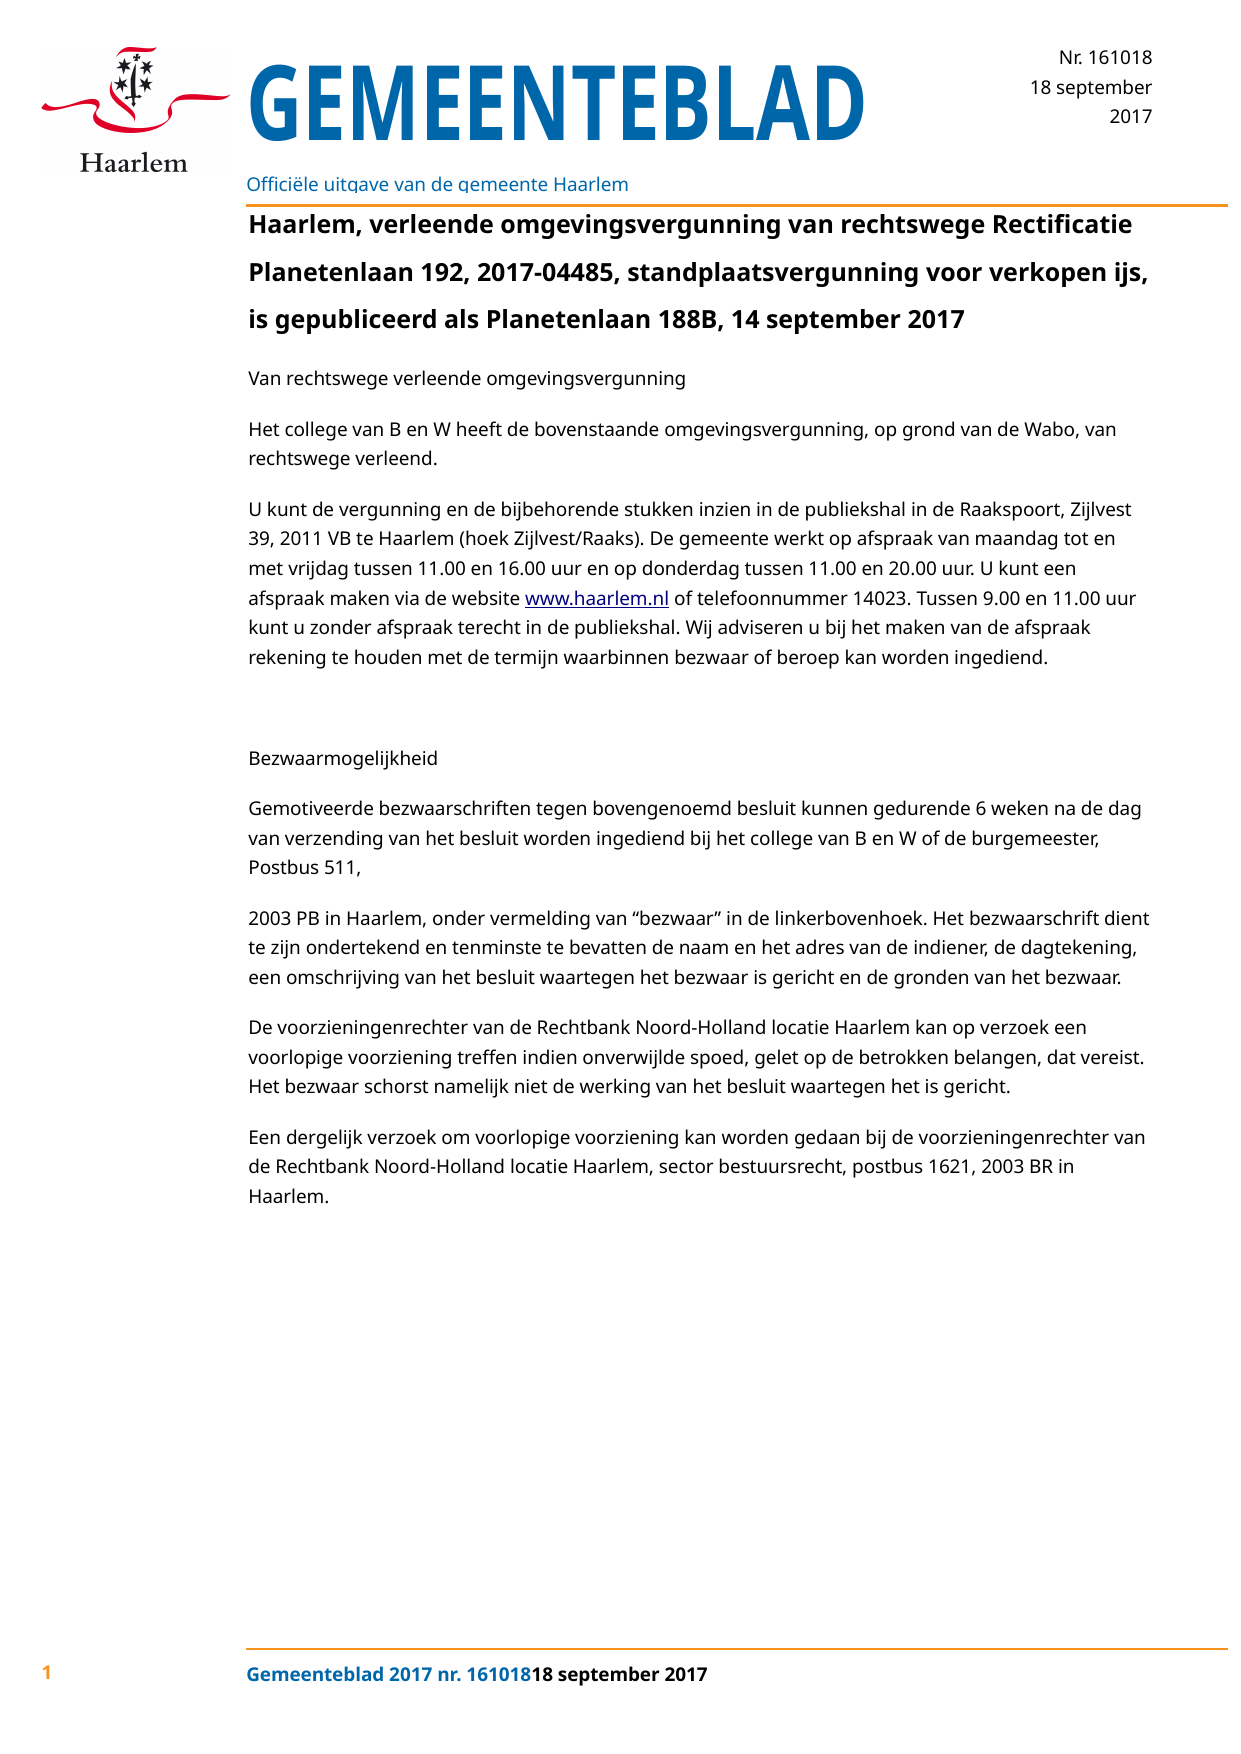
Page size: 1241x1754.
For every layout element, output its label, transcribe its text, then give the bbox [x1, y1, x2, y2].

text Van rechtswege verleende omgevingsvergunning [248, 366, 1152, 391]
text Gemotiveerde bezwaarschriften tegen bovengenoemd besluit kunnen gedurende 6 weken na de dag van verzending van het besluit worden ingediend bij het college van B en W of de burgemeester, Postbus 511, [248, 795, 1152, 880]
text U kunt de vergunning en de bijbehorende stukken inzien in de publiekshal in de Raakspoort, Zijlvest 39, 2011 VB te Haarlem (hoek Zijlvest/Raaks). De gemeente werkt op afspraak van maandag tot en met vrijdag tussen 11.00 en 16.00 uur en op donderdag tussen 11.00 en 20.00 uur. U kunt een afspraak maken via de website www.haarlem.nl of telefoonnummer 14023. Tussen 9.00 en 11.00 uur kunt u zonder afspraak terecht in de publiekshal. Wij adviseren u bij het maken van de afspraak rekening te houden met de termijn waarbinnen bezwaar of beroep kan worden ingediend. [248, 496, 1152, 669]
text Bezwaarmogelijkheid [248, 745, 1152, 770]
text 2003 PB in Haarlem, onder vermelding van “bezwaar” in de linkerbovenhoek. Het bezwaarschrift dient te zijn ondertekend en tenminste te bevatten de naam en het adres van de indiener, de dagtekening, een omschrijving van het besluit waartegen het bezwaar is gericht en de gronden van het bezwaar. [248, 905, 1152, 989]
text Een dergelijk verzoek om voorlopige voorziening kan worden gedaan bij de voorzieningenrechter van de Rechtbank Noord-Holland locatie Haarlem, sector bestuursrecht, postbus 1621, 2003 BR in Haarlem. [248, 1124, 1152, 1209]
text Het college van B en W heeft de bovenstaande omgevingsvergunning, op grond van de Wabo, van rechtswege verleend. [248, 416, 1152, 471]
text Haarlem, verleende omgevingsvergunning van rechtswege Rectificatie Planetenlaan 192, 2017-04485, standplaatsvergunning voor verkopen ijs, is gepubliceerd als Planetenlaan 188B, 14 september 2017 [248, 207, 1152, 336]
picture [41, 47, 231, 172]
text De voorzieningenrechter van de Rechtbank Noord-Holland locatie Haarlem kan op verzoek een voorlopige voorziening treffen indien onverwijlde spoed, gelet op de betrokken belangen, dat vereist. Het bezwaar schorst namelijk niet de werking van het besluit waartegen het is gericht. [248, 1014, 1152, 1099]
